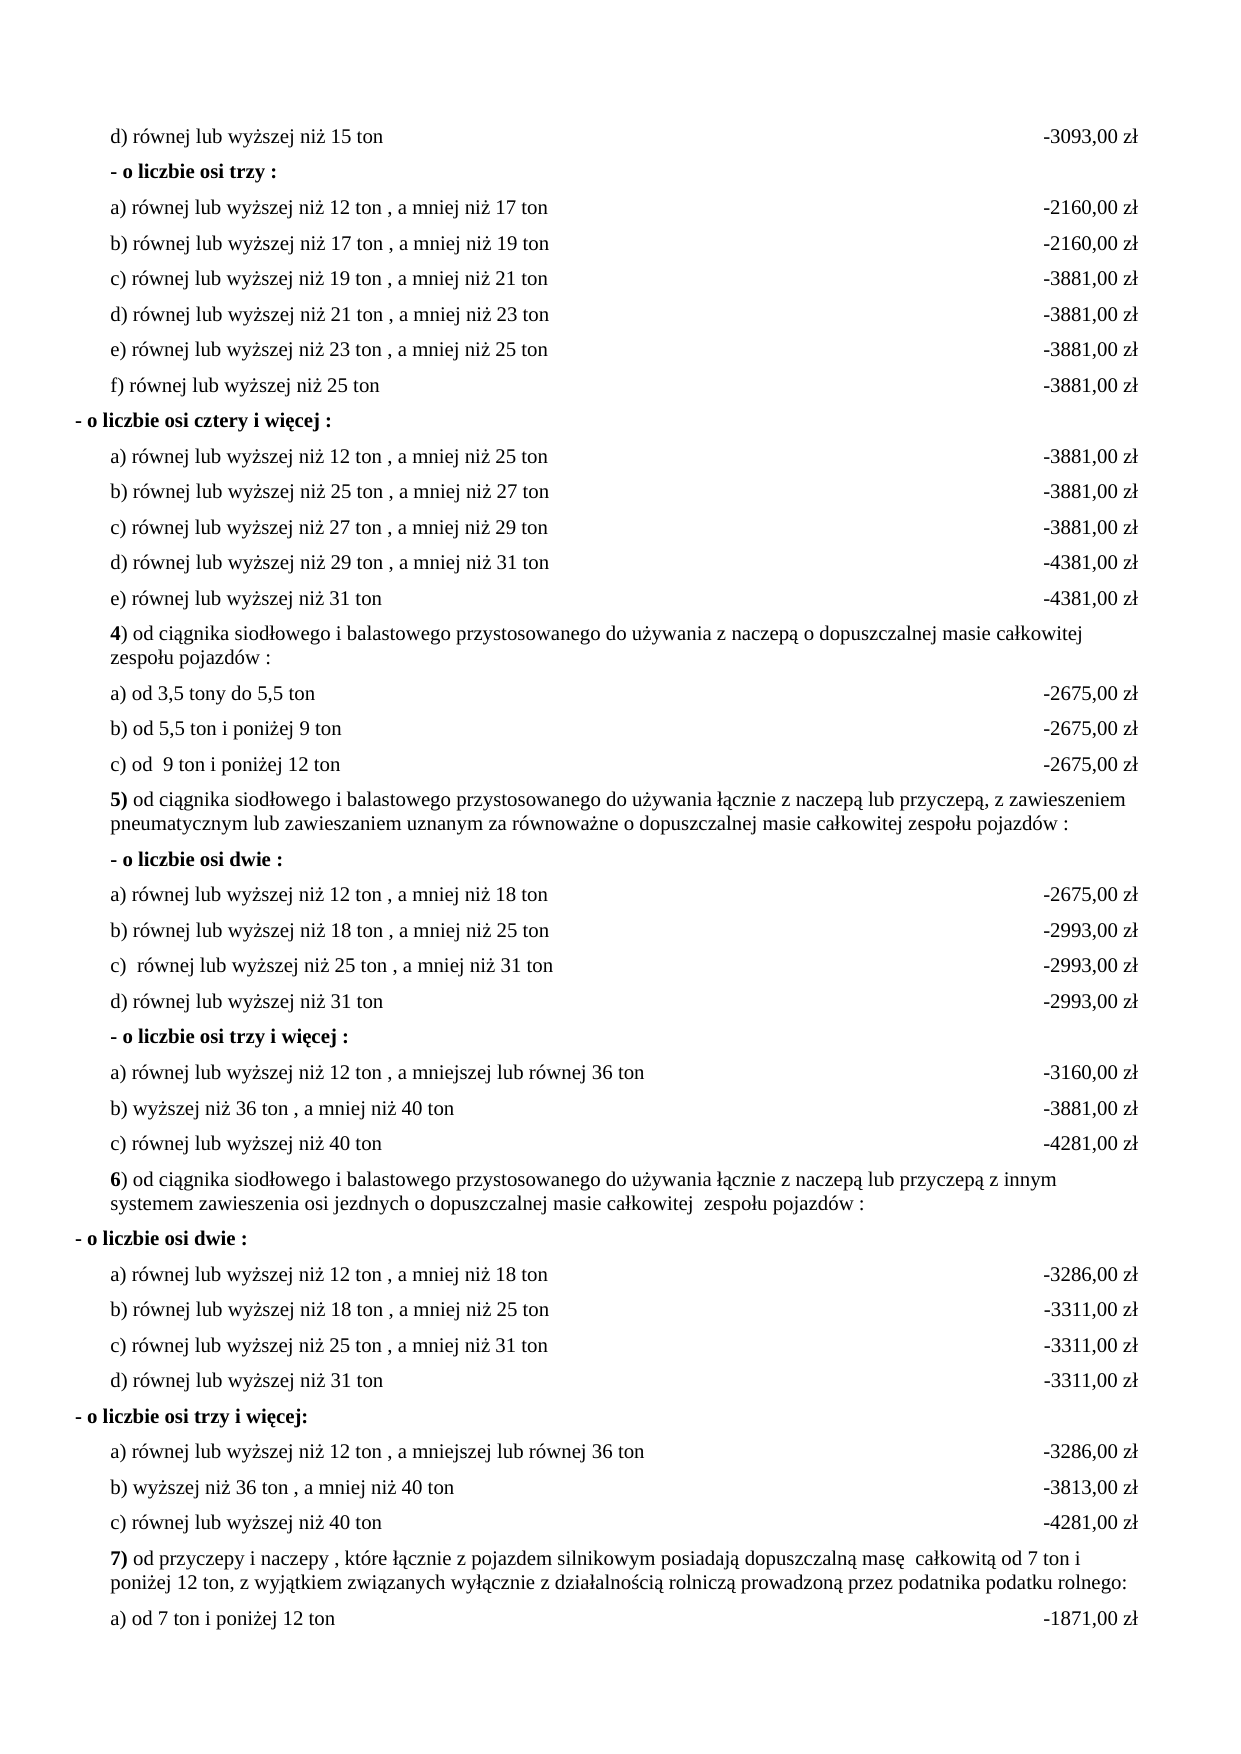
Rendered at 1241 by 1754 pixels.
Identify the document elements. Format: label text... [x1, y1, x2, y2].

table_cell a) równej lub wyższej niż 12 ton , a mniejszej lub równej 36 ton [105, 1054, 886, 1090]
table_cell - o liczbie osi dwie : [105, 1220, 886, 1256]
table_cell -3311,00 zł [886, 1291, 1143, 1327]
table_cell d) równej lub wyższej niż 31 ton [105, 983, 886, 1019]
table_cell -3881,00 zł [886, 509, 1143, 544]
table_cell [886, 841, 1143, 877]
table_cell e) równej lub wyższej niż 31 ton [105, 580, 886, 615]
table_cell d) równej lub wyższej niż 29 ton , a mniej niż 31 ton [105, 544, 886, 580]
table_cell -3881,00 zł [886, 331, 1143, 367]
table_cell [886, 1398, 1143, 1433]
table_cell c) równej lub wyższej niż 27 ton , a mniej niż 29 ton [105, 509, 886, 544]
table_cell c) równej lub wyższej niż 19 ton , a mniej niż 21 ton [105, 260, 886, 296]
table_cell -2675,00 zł [886, 711, 1143, 746]
table_cell a) od 7 ton i poniżej 12 ton [105, 1600, 886, 1635]
table_cell b) od 5,5 ton i poniżej 9 ton [105, 711, 886, 746]
table_cell c) równej lub wyższej niż 25 ton , a mniej niż 31 ton [105, 948, 886, 983]
table_cell - o liczbie osi cztery i więcej : [105, 402, 886, 438]
table_cell a) równej lub wyższej niż 12 ton , a mniej niż 18 ton [105, 877, 886, 912]
table_cell a) równej lub wyższej niż 12 ton , a mniejszej lub równej 36 ton [105, 1434, 886, 1469]
table_cell -2993,00 zł [886, 983, 1143, 1019]
table_cell -4281,00 zł [886, 1125, 1143, 1161]
table_cell [886, 1019, 1143, 1054]
table_cell b) równej lub wyższej niż 17 ton , a mniej niż 19 ton [105, 225, 886, 260]
table_cell a) równej lub wyższej niż 12 ton , a mniej niż 17 ton [105, 189, 886, 225]
table_cell -2675,00 zł [886, 675, 1143, 711]
table_cell -3093,00 zł [886, 118, 1143, 154]
table_cell b) równej lub wyższej niż 18 ton , a mniej niż 25 ton [105, 1291, 886, 1327]
table_cell 5) od ciągnika siodłowego i balastowego przystosowanego do używania łącznie z naczepą lub przyczepą, z zawieszeniem pneumatycznym lub zawieszaniem uznanym za równoważne o dopuszczalnej masie całkowitej zespołu pojazdów : [105, 782, 1143, 841]
table_cell -2160,00 zł [886, 189, 1143, 225]
table_cell -3160,00 zł [886, 1054, 1143, 1090]
table_cell b) równej lub wyższej niż 18 ton , a mniej niż 25 ton [105, 912, 886, 948]
table_cell -3881,00 zł [886, 260, 1143, 296]
table_cell -3881,00 zł [886, 367, 1143, 402]
table_cell -3881,00 zł [886, 438, 1143, 473]
table_cell c) równej lub wyższej niż 40 ton [105, 1125, 886, 1161]
table_cell b) równej lub wyższej niż 25 ton , a mniej niż 27 ton [105, 473, 886, 509]
table_cell a) równej lub wyższej niż 12 ton , a mniej niż 25 ton [105, 438, 886, 473]
table_cell b) wyższej niż 36 ton , a mniej niż 40 ton [105, 1469, 886, 1504]
table_cell -3286,00 zł [886, 1434, 1143, 1469]
table_cell c) równej lub wyższej niż 40 ton [105, 1505, 886, 1540]
table_cell d) równej lub wyższej niż 31 ton [105, 1363, 886, 1398]
table_cell -2993,00 zł [886, 912, 1143, 948]
table_cell 4) od ciągnika siodłowego i balastowego przystosowanego do używania z naczepą o dopuszczalnej masie całkowitej zespołu pojazdów : [105, 615, 1143, 675]
table_cell [886, 402, 1143, 438]
table_cell -3813,00 zł [886, 1469, 1143, 1504]
table_cell - o liczbie osi trzy i więcej: [105, 1398, 886, 1433]
table_cell -3311,00 zł [886, 1363, 1143, 1398]
table_cell c) od 9 ton i poniżej 12 ton [105, 746, 886, 782]
table_cell -3286,00 zł [886, 1256, 1143, 1291]
table_cell -1871,00 zł [886, 1600, 1143, 1635]
table_cell -3881,00 zł [886, 473, 1143, 509]
table_cell 6) od ciągnika siodłowego i balastowego przystosowanego do używania łącznie z naczepą lub przyczepą z innym systemem zawieszenia osi jezdnych o dopuszczalnej masie całkowitej zespołu pojazdów : [105, 1161, 1143, 1220]
table_cell -3881,00 zł [886, 1090, 1143, 1125]
table_cell - o liczbie osi trzy i więcej : [105, 1019, 886, 1054]
table_cell - o liczbie osi trzy : [105, 154, 886, 189]
table_cell -3311,00 zł [886, 1327, 1143, 1362]
table_cell e) równej lub wyższej niż 23 ton , a mniej niż 25 ton [105, 331, 886, 367]
table_cell [886, 154, 1143, 189]
table_cell - o liczbie osi dwie : [105, 841, 886, 877]
table_cell -2675,00 zł [886, 746, 1143, 782]
table_cell [886, 1220, 1143, 1256]
table_cell f) równej lub wyższej niż 25 ton [105, 367, 886, 402]
table_cell c) równej lub wyższej niż 25 ton , a mniej niż 31 ton [105, 1327, 886, 1362]
table_cell d) równej lub wyższej niż 21 ton , a mniej niż 23 ton [105, 296, 886, 331]
table_cell 7) od przyczepy i naczepy , które łącznie z pojazdem silnikowym posiadają dopuszczalną masę całkowitą od 7 ton i poniżej 12 ton, z wyjątkiem związanych wyłącznie z działalnością rolniczą prowadzoną przez podatnika podatku rolnego: [105, 1540, 1143, 1600]
table_cell -4381,00 zł [886, 544, 1143, 580]
table_cell -4381,00 zł [886, 580, 1143, 615]
table_cell -2160,00 zł [886, 225, 1143, 260]
table_cell -3881,00 zł [886, 296, 1143, 331]
table_cell a) równej lub wyższej niż 12 ton , a mniej niż 18 ton [105, 1256, 886, 1291]
table_cell -2993,00 zł [886, 948, 1143, 983]
table_cell d) równej lub wyższej niż 15 ton [105, 118, 886, 154]
table_cell a) od 3,5 tony do 5,5 ton [105, 675, 886, 711]
table_cell b) wyższej niż 36 ton , a mniej niż 40 ton [105, 1090, 886, 1125]
table_cell -2675,00 zł [886, 877, 1143, 912]
table_cell -4281,00 zł [886, 1505, 1143, 1540]
